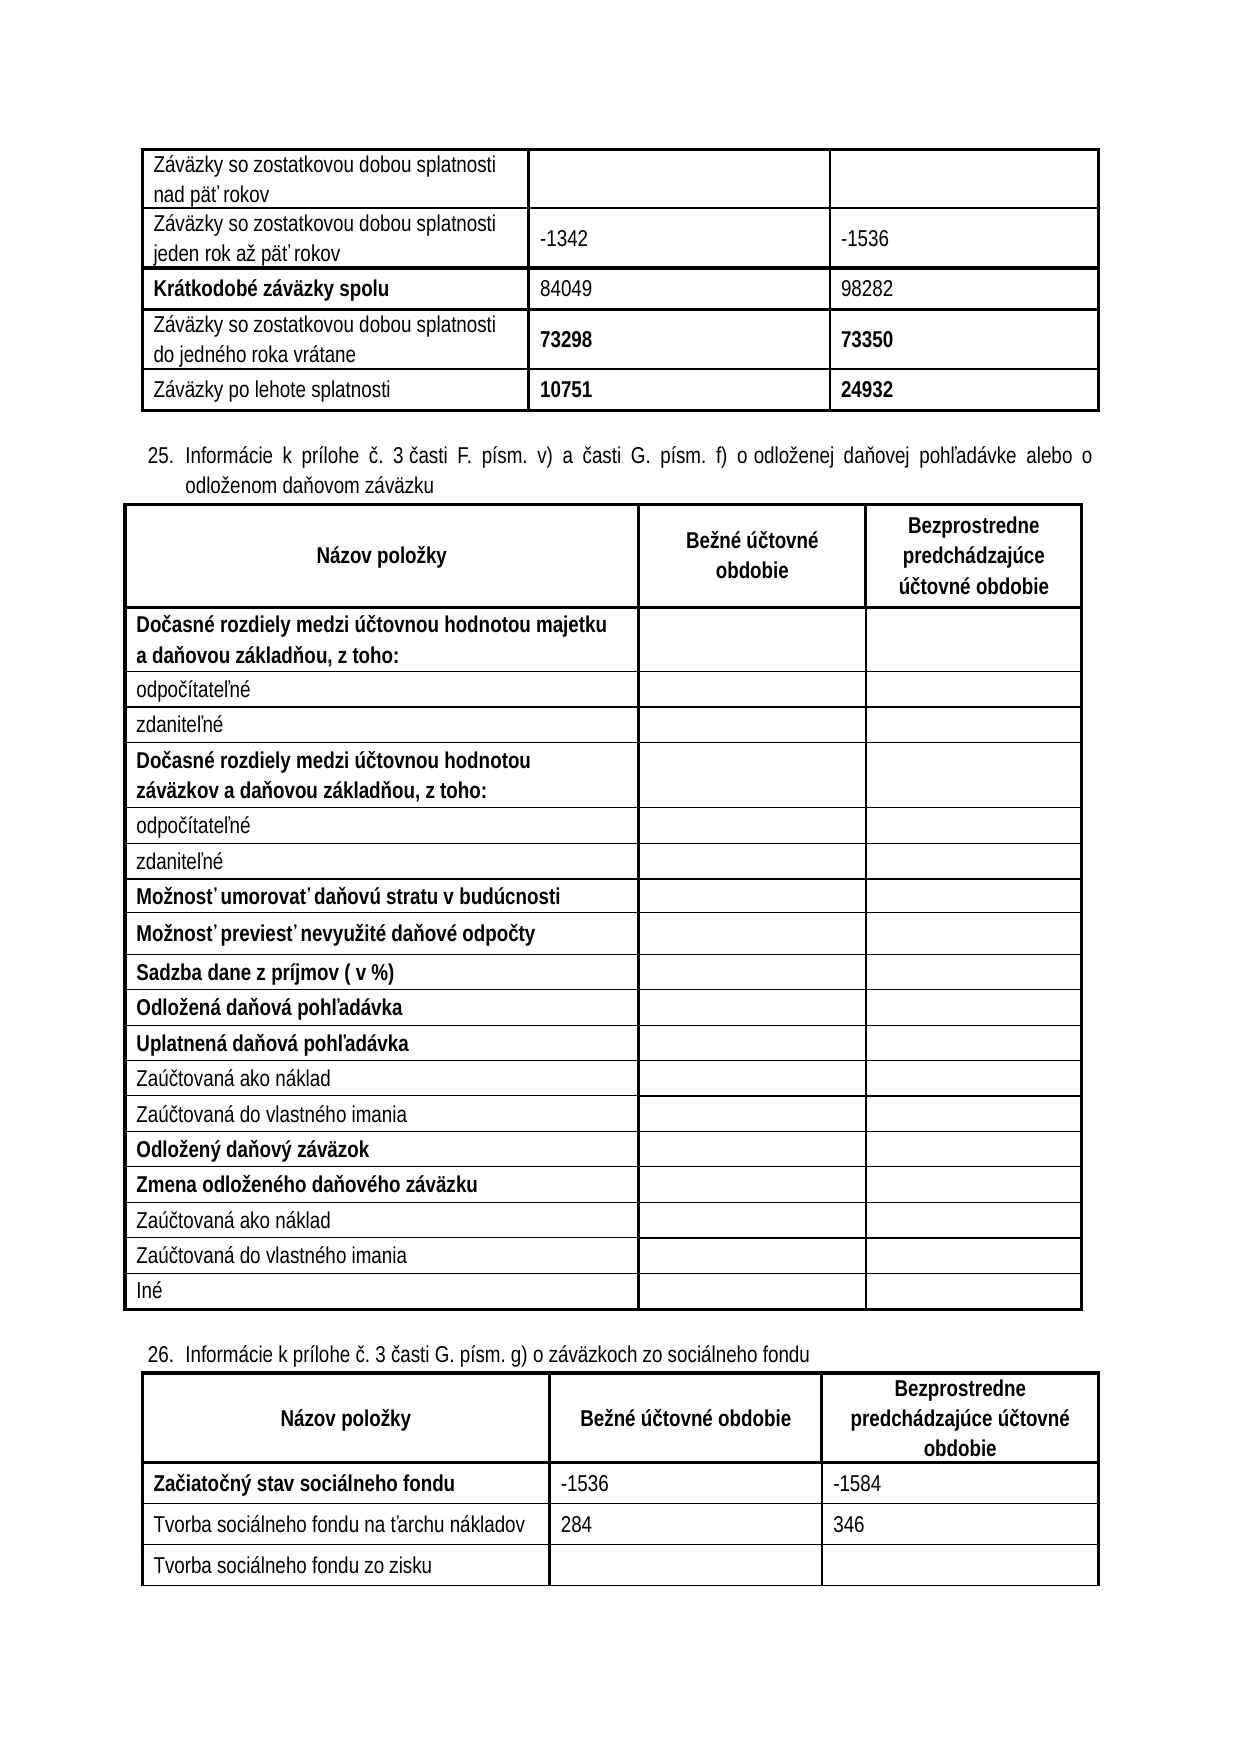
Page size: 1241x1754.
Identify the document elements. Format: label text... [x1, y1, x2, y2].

table_cell [640, 1132, 865, 1166]
table_header Názov položky [144, 1375, 548, 1461]
table_cell Záväzky so zostatkovou dobou splatnosti nad päť rokov [144, 151, 527, 207]
table_cell Uplatnená daňová pohľadávka [127, 1026, 637, 1060]
table_cell -1536 [831, 209, 1097, 266]
table_cell Možnosť umorovať daňovú stratu v budúcnosti [127, 880, 637, 912]
table_cell Odložený daňový záväzok [127, 1132, 637, 1166]
table_cell [640, 808, 865, 842]
table_cell [551, 1545, 821, 1585]
table_cell [867, 743, 1080, 807]
table_cell [640, 880, 865, 912]
table_cell [867, 1132, 1080, 1166]
table_cell [640, 913, 865, 954]
table_cell [867, 672, 1080, 706]
table_cell [867, 880, 1080, 912]
table_cell odpočítateľné [127, 672, 637, 706]
table_cell Odložená daňová pohľadávka [127, 990, 637, 1024]
table_cell [867, 913, 1080, 954]
table_cell -1584 [823, 1464, 1097, 1503]
table_cell [640, 1167, 865, 1202]
table_cell 346 [823, 1504, 1097, 1544]
table_cell [867, 955, 1080, 989]
table_cell 10751 [530, 370, 829, 409]
title Informácie k prílohe č. 3 časti G. písm. g) o záväzkoch zo sociálneho fondu [148, 1341, 1093, 1367]
table_header Bezprostredne predchádzajúce účtovné obdobie [867, 506, 1080, 606]
title Informácie k prílohe č. 3 časti F. písm. v) a časti G. písm. f) o odloženej daňovej pohľadávke alebo o odloženom daňovom záväzku [148, 442, 1093, 499]
table_cell 284 [551, 1504, 821, 1544]
table_cell [640, 1061, 865, 1095]
table_cell 73350 [831, 311, 1097, 367]
table_cell [867, 1167, 1080, 1202]
table_cell Krátkodobé záväzky spolu [144, 270, 527, 308]
table_cell Zaúčtovaná do vlastného imania [127, 1238, 637, 1272]
table_cell [640, 1239, 865, 1272]
table_cell Dočasné rozdiely medzi účtovnou hodnotou majetku a daňovou základňou, z toho: [127, 609, 637, 671]
table_cell [867, 844, 1080, 878]
table_cell [640, 1097, 865, 1131]
table_cell Záväzky so zostatkovou dobou splatnosti jeden rok až päť rokov [144, 209, 527, 266]
table_cell [640, 955, 865, 989]
table_cell Zmena odloženého daňového záväzku [127, 1167, 637, 1202]
table_cell Iné [127, 1274, 637, 1308]
table_cell [640, 990, 865, 1024]
table_cell -1536 [551, 1464, 821, 1503]
table_cell [867, 1097, 1080, 1131]
table_cell Zaúčtovaná ako náklad [127, 1061, 637, 1095]
table_cell 24932 [831, 370, 1097, 409]
table_cell Zaúčtovaná ako náklad [127, 1203, 637, 1237]
table_cell -1342 [530, 209, 829, 266]
table_cell [867, 1239, 1080, 1272]
table_cell [640, 1026, 865, 1060]
table_cell Tvorba sociálneho fondu na ťarchu nákladov [144, 1504, 548, 1544]
table_cell Záväzky po lehote splatnosti [144, 370, 527, 409]
table_cell [831, 151, 1097, 207]
table_cell zdaniteľné [127, 844, 637, 878]
table_cell [867, 990, 1080, 1024]
table_cell [640, 672, 865, 706]
table_cell 73298 [530, 311, 829, 367]
table_cell [823, 1545, 1097, 1585]
table_cell [640, 609, 865, 671]
table_cell [640, 708, 865, 741]
table_cell 84049 [530, 270, 829, 308]
table_header Názov položky [127, 506, 637, 606]
table_cell [530, 151, 829, 207]
table_cell [867, 1026, 1080, 1060]
table_cell [640, 743, 865, 807]
table_cell Záväzky so zostatkovou dobou splatnosti do jedného roka vrátane [144, 311, 527, 367]
table_cell [867, 808, 1080, 842]
table_cell [867, 1274, 1080, 1308]
table_cell Možnosť previesť nevyužité daňové odpočty [127, 913, 637, 954]
table_cell [640, 1274, 865, 1308]
table_cell [640, 844, 865, 878]
table_cell [867, 609, 1080, 671]
table_cell Sadzba dane z príjmov ( v %) [127, 955, 637, 989]
table_cell Začiatočný stav sociálneho fondu [144, 1464, 548, 1503]
table_cell 98282 [831, 270, 1097, 308]
table_cell zdaniteľné [127, 708, 637, 741]
table_cell Dočasné rozdiely medzi účtovnou hodnotou záväzkov a daňovou základňou, z toho: [127, 743, 637, 807]
table_header Bežné účtovné obdobie [640, 506, 864, 606]
table_cell [867, 1203, 1080, 1237]
table_header Bezprostredne predchádzajúce účtovné obdobie [823, 1375, 1097, 1461]
table_cell odpočítateľné [127, 808, 637, 842]
table_cell Tvorba sociálneho fondu zo zisku [144, 1545, 548, 1585]
table_cell Zaúčtovaná do vlastného imania [127, 1096, 637, 1131]
table_cell [867, 708, 1080, 741]
table_header Bežné účtovné obdobie [551, 1375, 820, 1461]
table_cell [867, 1061, 1080, 1095]
table_cell [640, 1203, 865, 1237]
